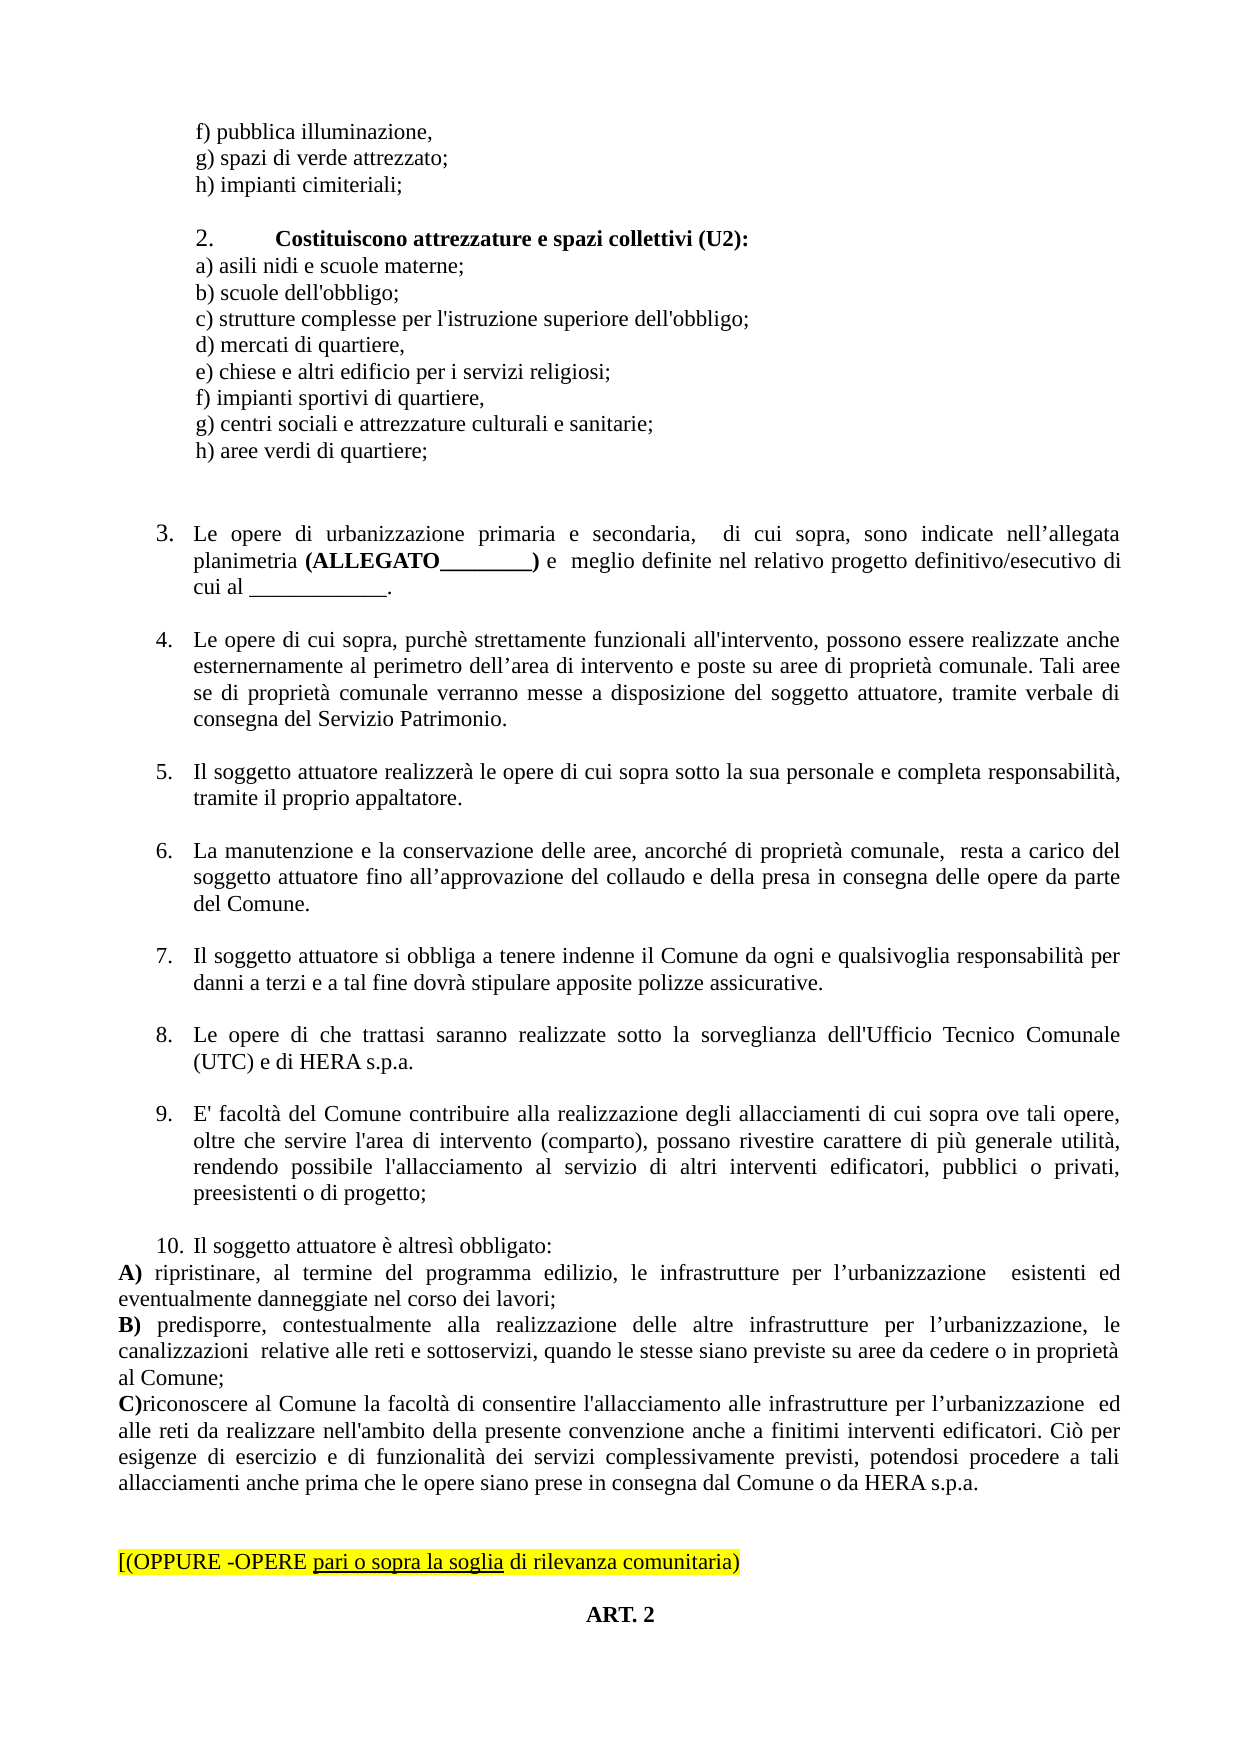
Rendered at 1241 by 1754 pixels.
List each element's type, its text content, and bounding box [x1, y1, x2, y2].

text B) predisporre, contestualmente alla realizzazione delle altre infrastrutture per l’urbanizzazione, le canalizzazioni relative alle reti e sottoservizi, quando le stesse siano previste su aree da cedere o in proprietà al Comune; [118, 1311, 1122, 1390]
list Il soggetto attuatore realizzerà le opere di cui sopra sotto la sua personale e completa responsabilità, tramite il proprio appaltatore. [156, 758, 1122, 811]
text f) pubblica illuminazione, [195, 118, 1122, 144]
list Costituiscono attrezzature e spazi collettivi (U2): [195, 223, 1122, 252]
text h) impianti cimiteriali; [195, 171, 1122, 197]
text ART. 2 [118, 1601, 1122, 1627]
text A) ripristinare, al termine del programma edilizio, le infrastrutture per l’urbanizzazione esistenti ed eventualmente danneggiate nel corso dei lavori; [118, 1258, 1122, 1311]
list Il soggetto attuatore si obbliga a tenere indenne il Comune da ogni e qualsivoglia responsabilità per danni a terzi e a tal fine dovrà stipulare apposite polizze assicurative. [156, 942, 1122, 995]
list La manutenzione e la conservazione delle aree, ancorché di proprietà comunale, resta a carico del soggetto attuatore fino all’approvazione del collaudo e della presa in consegna delle opere da parte del Comune. [156, 837, 1122, 916]
text b) scuole dell'obbligo; [195, 279, 1122, 305]
list E' facoltà del Comune contribuire alla realizzazione degli allacciamenti di cui sopra ove tali opere, oltre che servire l'area di intervento (comparto), possano rivestire carattere di più generale utilità, rendendo possibile l'allacciamento al servizio di altri interventi edificatori, pubblici o privati, preesistenti o di progetto; [156, 1100, 1122, 1206]
list Le opere di urbanizzazione primaria e secondaria, di cui sopra, sono indicate nell’allegata planimetria (ALLEGATO________) e meglio definite nel relativo progetto definitivo/esecutivo di cui al ____________. [156, 518, 1122, 600]
text a) asili nidi e scuole materne; [195, 252, 1122, 279]
text f) impianti sportivi di quartiere, [195, 384, 1122, 410]
text e) chiese e altri edificio per i servizi religiosi; [195, 358, 1122, 384]
text h) aree verdi di quartiere; [195, 437, 1122, 463]
text g) spazi di verde attrezzato; [195, 144, 1122, 171]
list Le opere di che trattasi saranno realizzate sotto la sorveglianza dell'Ufficio Tecnico Comunale (UTC) e di HERA s.p.a. [156, 1021, 1122, 1074]
text C)riconoscere al Comune la facoltà di consentire l'allacciamento alle infrastrutture per l’urbanizzazione ed alle reti da realizzare nell'ambito della presente convenzione anche a finitimi interventi edificatori. Ciò per esigenze di esercizio e di funzionalità dei servizi complessivamente previsti, potendosi procedere a tali allacciamenti anche prima che le opere siano prese in consegna dal Comune o da HERA s.p.a. [118, 1390, 1122, 1496]
list Il soggetto attuatore è altresì obbligato: [156, 1232, 1122, 1258]
list Le opere di cui sopra, purchè strettamente funzionali all'intervento, possono essere realizzate anche esternernamente al perimetro dell’area di intervento e poste su aree di proprietà comunale. Tali aree se di proprietà comunale verranno messe a disposizione del soggetto attuatore, tramite verbale di consegna del Servizio Patrimonio. [156, 626, 1122, 731]
text d) mercati di quartiere, [195, 331, 1122, 358]
text g) centri sociali e attrezzature culturali e sanitarie; [195, 410, 1122, 437]
text c) strutture complesse per l'istruzione superiore dell'obbligo; [195, 305, 1122, 331]
text [(OPPURE -OPERE pari o sopra la soglia di rilevanza comunitaria) [118, 1548, 1122, 1575]
